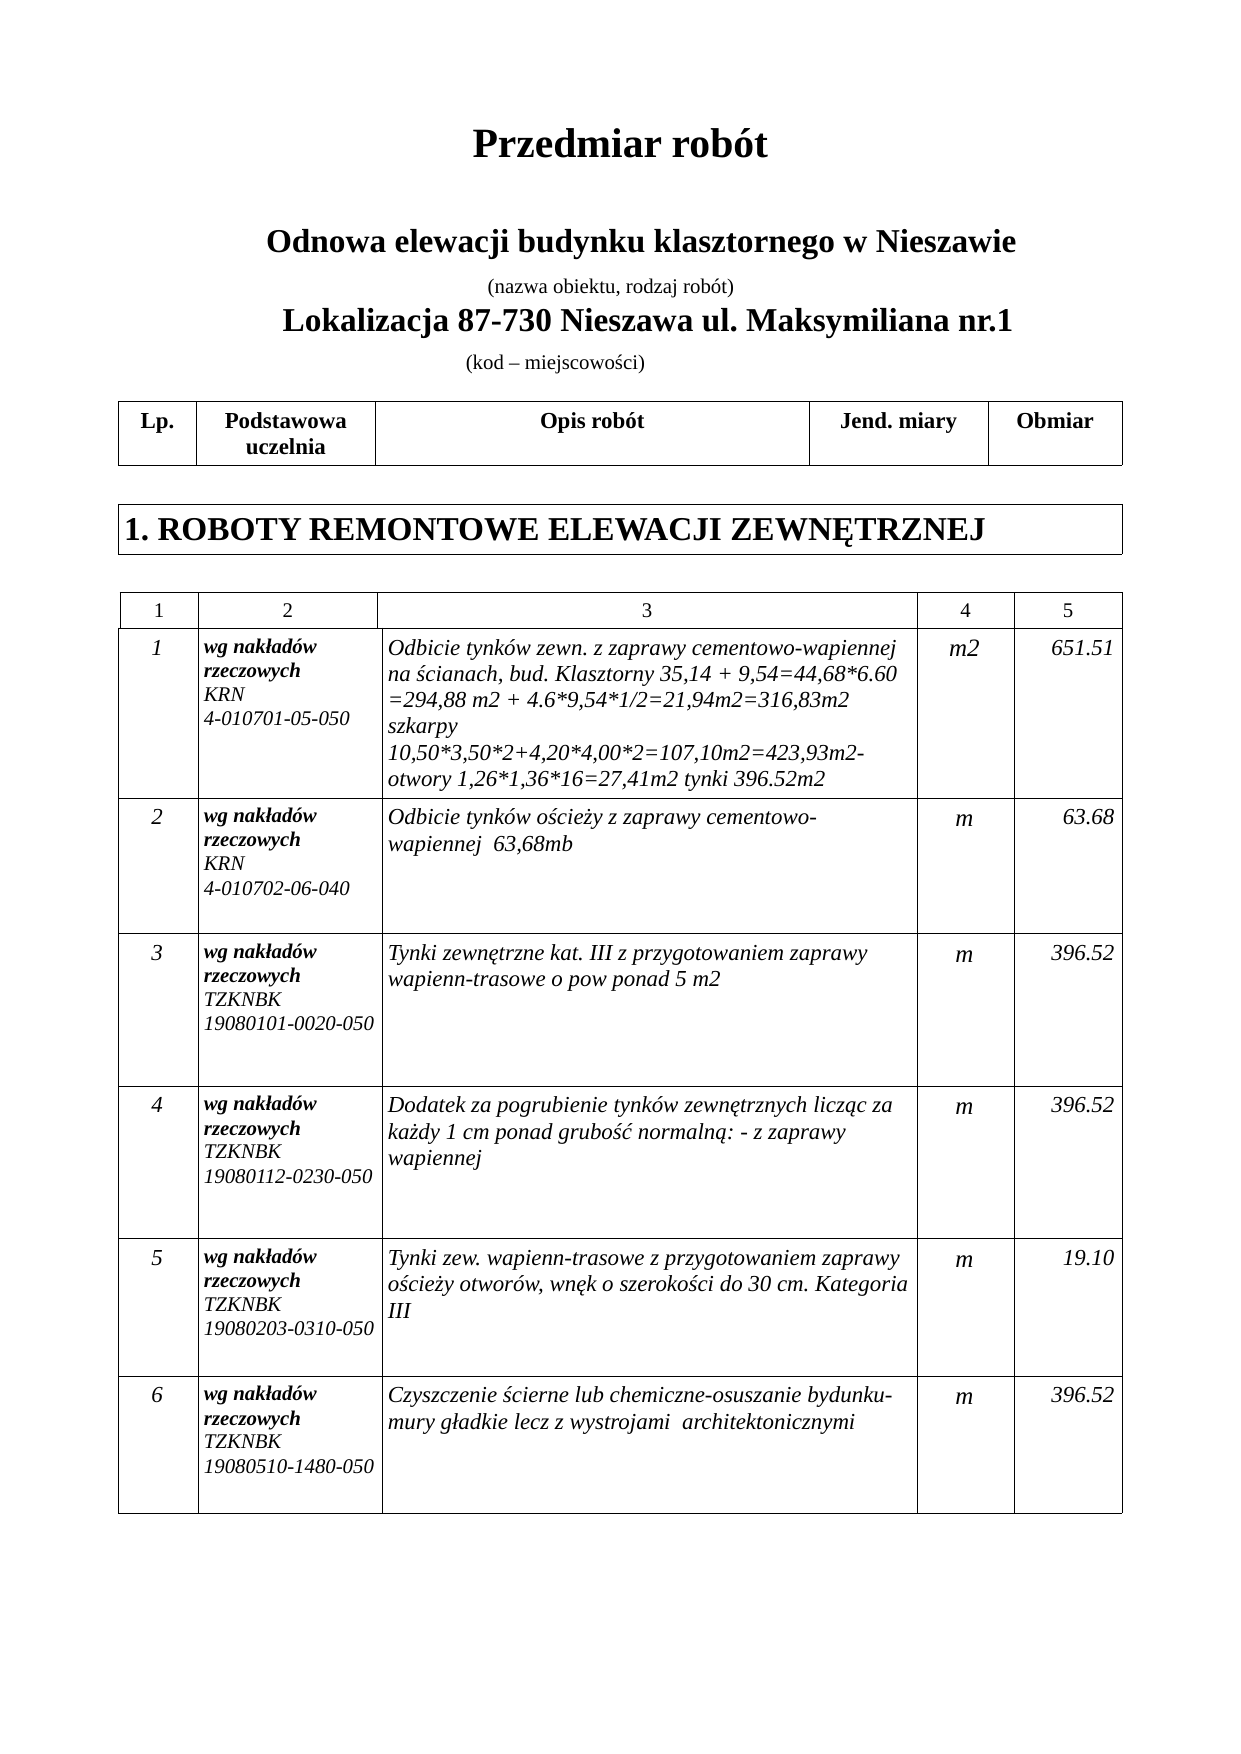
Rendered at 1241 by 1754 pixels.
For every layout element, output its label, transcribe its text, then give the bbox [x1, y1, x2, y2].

table_cell 19,10 [1015, 1239, 1122, 1376]
text Lokalizacja 87-730 Nieszawa ul. Maksymiliana nr.1 [118, 300, 1122, 338]
table_cell m [918, 934, 1014, 1086]
text (nazwa obiektu, rodzaj robót) [118, 262, 1122, 300]
table_header Podstawowa uczelnia [197, 402, 375, 465]
table_cell 4 [119, 1087, 198, 1238]
table_cell 6 [119, 1377, 198, 1513]
table_header 1 [121, 593, 198, 628]
text Odnowa elewacji budynku klasztornego w Nieszawie [118, 214, 1122, 262]
table_cell 396,52 [1015, 934, 1122, 1086]
table_header Odbicie tynków zewn. z zaprawy cementowo-wapiennej na ścianach, bud. Klasztorny 35,14 + 9,54=44,68*6.60 =294,88 m2 + 4.6*9,54*1/2=21,94m2=316,83m2 szkarpy 10,50*3,50*2+4,20*4,00*2=107,10m2=423,93m2- otwory 1,26*1,36*16=27,41m2 tynki 396.52m2 [383, 629, 917, 797]
table_header 3 [378, 593, 917, 628]
table_cell 2 [119, 799, 198, 933]
table_header wg nakładów rzeczowych KRN 4-010701-05-050 [199, 629, 382, 797]
table_header Opis robót [376, 402, 809, 465]
table_cell 3 [119, 934, 198, 1086]
table_cell m [918, 1239, 1014, 1376]
text Przedmiar robót [118, 118, 1122, 166]
table_cell m [918, 1087, 1014, 1238]
table_cell wg nakładów rzeczowych KRN 4-010702-06-040 [199, 799, 382, 933]
table_cell m [918, 799, 1014, 933]
table_cell wg nakładów rzeczowych TZKNBK 19080203-0310-050 [199, 1239, 382, 1376]
table_cell 63,68 [1015, 799, 1122, 933]
table_cell wg nakładów rzeczowych TZKNBK 19080112-0230-050 [199, 1087, 382, 1238]
text (kod – miejscowości) [118, 338, 1122, 377]
table_cell wg nakładów rzeczowych TZKNBK 19080510-1480-050 [199, 1377, 382, 1513]
table_cell m [918, 1377, 1014, 1513]
table_header 2 [199, 593, 377, 628]
table_cell Tynki zewnętrzne kat. III z przygotowaniem zaprawy wapienn-trasowe o pow ponad 5 m2 [383, 934, 917, 1086]
table_cell Dodatek za pogrubienie tynków zewnętrznych licząc za każdy 1 cm ponad grubość normalną: - z zaprawy wapiennej [383, 1087, 917, 1238]
table_header Obmiar [989, 402, 1122, 465]
table_cell 5 [119, 1239, 198, 1376]
table_header 1. ROBOTY REMONTOWE ELEWACJI ZEWNĘTRZNEJ [119, 505, 1122, 553]
table_header m2 [918, 629, 1014, 797]
table_header Jend. miary [810, 402, 988, 465]
table_cell Czyszczenie ścierne lub chemiczne-osuszanie bydunku-mury gładkie lecz z wystrojami architektonicznymi [383, 1377, 917, 1513]
table_header 651,51 [1015, 629, 1122, 797]
table_cell 396,52 [1015, 1087, 1122, 1238]
table_cell 396,52 [1015, 1377, 1122, 1513]
table_cell Odbicie tynków ościeży z zaprawy cementowo-wapiennej 63,68mb [383, 799, 917, 933]
table_header 5 [1015, 593, 1122, 628]
table_cell wg nakładów rzeczowych TZKNBK 19080101-0020-050 [199, 934, 382, 1086]
table_header Lp. [119, 402, 196, 465]
table_cell Tynki zew. wapienn-trasowe z przygotowaniem zaprawy ościeży otworów, wnęk o szerokości do 30 cm. Kategoria III [383, 1239, 917, 1376]
table_header 4 [918, 593, 1014, 628]
table_header 1 [119, 629, 198, 797]
